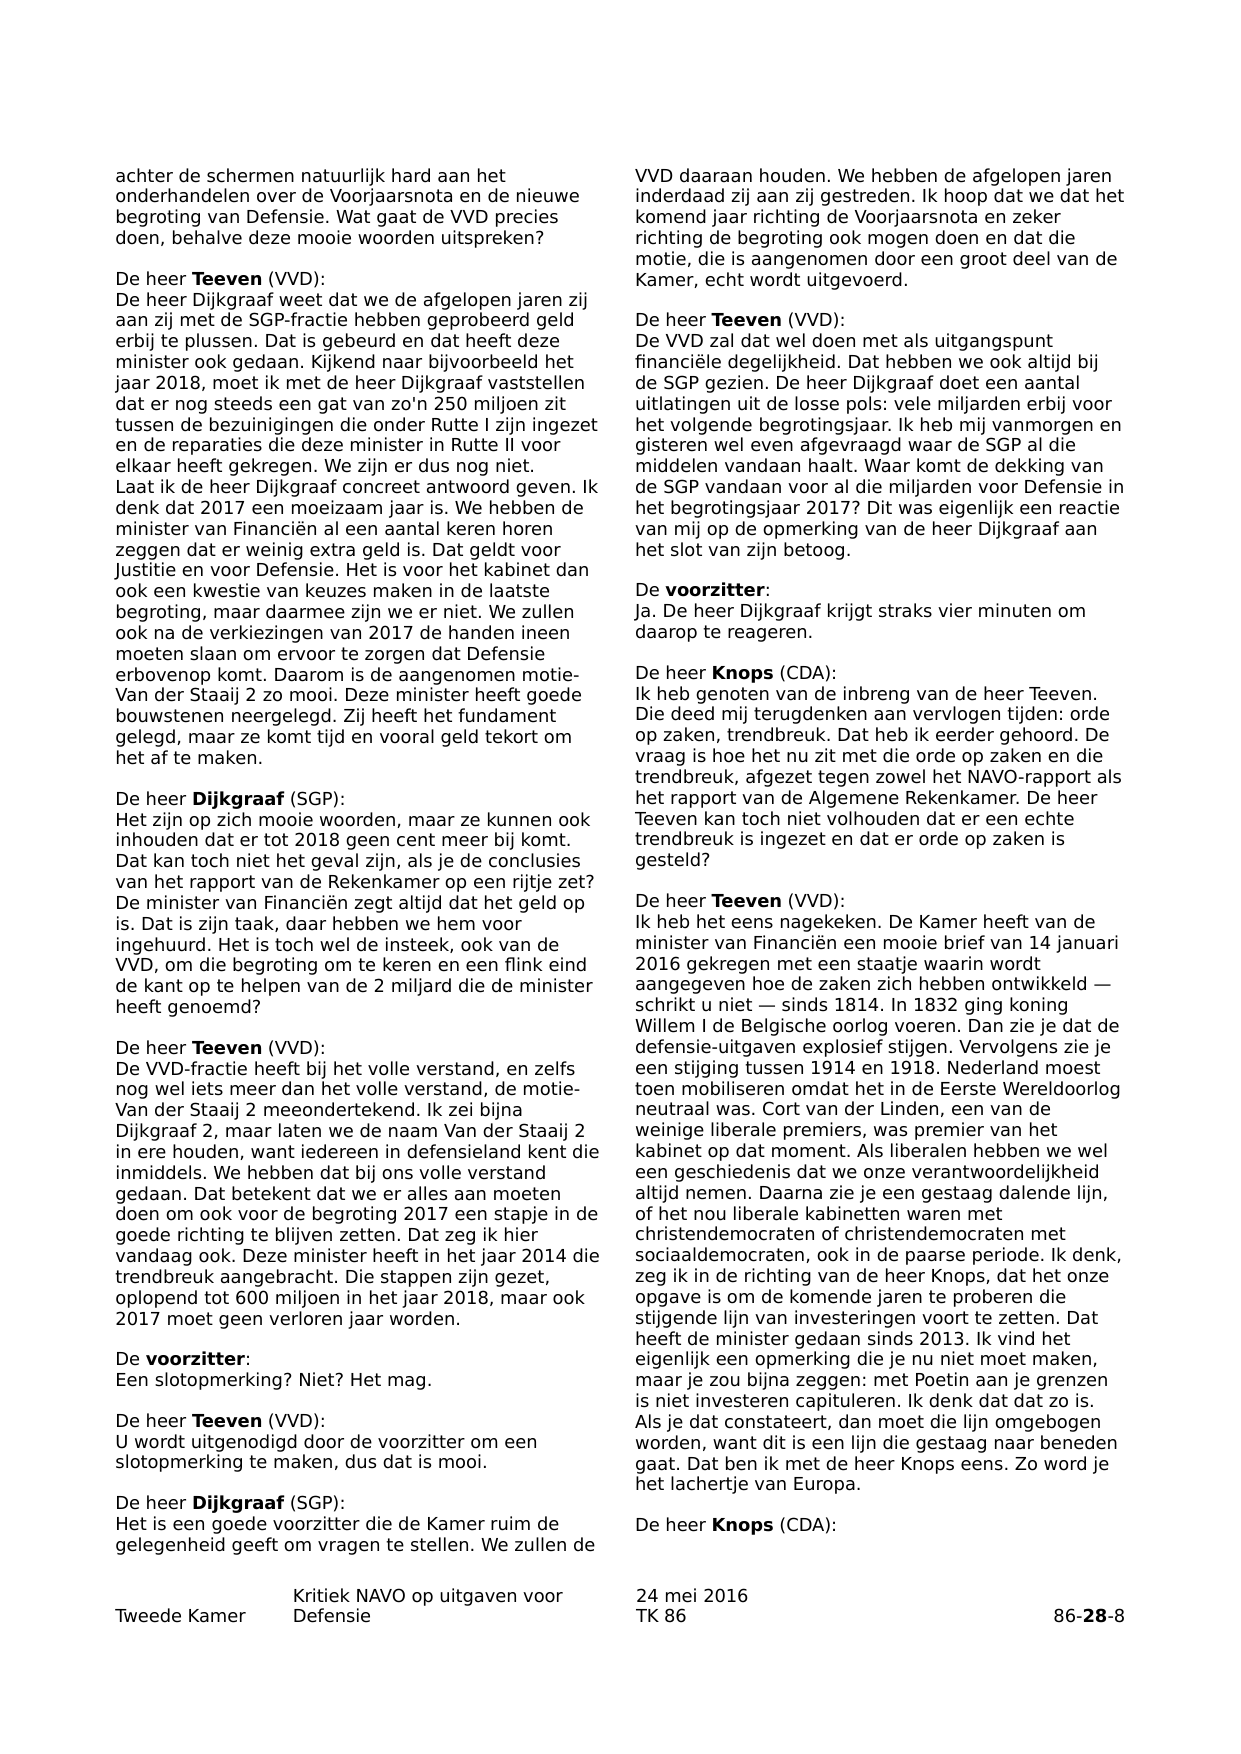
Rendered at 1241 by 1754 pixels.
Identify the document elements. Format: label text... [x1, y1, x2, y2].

text Het is een goede voorzitter die de Kamer ruim de gelegenheid geeft om vragen te stellen. We zullen de [115, 1514, 605, 1556]
text U wordt uitgenodigd door de voorzitter om een slotopmerking te maken, dus dat is mooi. [115, 1431, 605, 1473]
text De voorzitter: [115, 1349, 605, 1370]
text De heer Teeven (VVD): [115, 269, 605, 289]
text VVD daaraan houden. We hebben de afgelopen jaren inderdaad zij aan zij gestreden. Ik hoop dat we dat het komend jaar richting de Voorjaarsnota en zeker richting de begroting ook mogen doen en dat die motie, die is aangenomen door een groot deel van de Kamer, echt wordt uitgevoerd. [635, 165, 1125, 290]
text Ik heb genoten van de inbreng van de heer Teeven. Die deed mij terugdenken aan vervlogen tijden: orde op zaken, trendbreuk. Dat heb ik eerder gehoord. De vraag is hoe het nu zit met die orde op zaken en die trendbreuk, afgezet tegen zowel het NAVO-rapport als het rapport van de Algemene Rekenkamer. De heer Teeven kan toch niet volhouden dat er een echte trendbreuk is ingezet en dat er orde op zaken is gesteld? [635, 683, 1125, 871]
text De heer Teeven (VVD): [635, 891, 1125, 912]
text achter de schermen natuurlijk hard aan het onderhandelen over de Voorjaarsnota en de nieuwe begroting van Defensie. Wat gaat de VVD precies doen, behalve deze mooie woorden uitspreken? [115, 165, 605, 249]
text De heer Knops (CDA): [635, 663, 1125, 683]
text Ja. De heer Dijkgraaf krijgt straks vier minuten om daarop te reageren. [635, 601, 1125, 643]
text Het zijn op zich mooie woorden, maar ze kunnen ook inhouden dat er tot 2018 geen cent meer bij komt. Dat kan toch niet het geval zijn, als je de conclusies van het rapport van de Rekenkamer op een rijtje zet? De minister van Financiën zegt altijd dat het geld op is. Dat is zijn taak, daar hebben we hem voor ingehuurd. Het is toch wel de insteek, ook van de VVD, om die begroting om te keren en een flink eind de kant op te helpen van de 2 miljard die de minister heeft genoemd? [115, 809, 605, 1018]
text Ik heb het eens nagekeken. De Kamer heeft van de minister van Financiën een mooie brief van 14 januari 2016 gekregen met een staatje waarin wordt aangegeven hoe de zaken zich hebben ontwikkeld — schrikt u niet — sinds 1814. In 1832 ging koning Willem I de Belgische oorlog voeren. Dan zie je dat de defensie-uitgaven explosief stijgen. Vervolgens zie je een stijging tussen 1914 en 1918. Nederland moest toen mobiliseren omdat het in de Eerste Wereldoorlog neutraal was. Cort van der Linden, een van de weinige liberale premiers, was premier van het kabinet op dat moment. Als liberalen hebben we wel een geschiedenis dat we onze verantwoordelijkheid altijd nemen. Daarna zie je een gestaag dalende lijn, of het nou liberale kabinetten waren met christendemocraten of christendemocraten met sociaaldemocraten, ook in de paarse periode. Ik denk, zeg ik in de richting van de heer Knops, dat het onze opgave is om de komende jaren te proberen die stijgende lijn van investeringen voort te zetten. Dat heeft de minister gedaan sinds 2013. Ik vind het eigenlijk een opmerking die je nu niet moet maken, maar je zou bijna zeggen: met Poetin aan je grenzen is niet investeren capituleren. Ik denk dat dat zo is. Als je dat constateert, dan moet die lijn omgebogen worden, want dit is een lijn die gestaag naar beneden gaat. Dat ben ik met de heer Knops eens. Zo word je het lachertje van Europa. [635, 912, 1125, 1495]
text De VVD-fractie heeft bij het volle verstand, en zelfs nog wel iets meer dan het volle verstand, de motie-Van der Staaij 2 meeondertekend. Ik zei bijna Dijkgraaf 2, maar laten we de naam Van der Staaij 2 in ere houden, want iedereen in defensieland kent die inmiddels. We hebben dat bij ons volle verstand gedaan. Dat betekent dat we er alles aan moeten doen om ook voor de begroting 2017 een stapje in de goede richting te blijven zetten. Dat zeg ik hier vandaag ook. Deze minister heeft in het jaar 2014 die trendbreuk aangebracht. Die stappen zijn gezet, oplopend tot 600 miljoen in het jaar 2018, maar ook 2017 moet geen verloren jaar worden. [115, 1058, 605, 1329]
text De heer Dijkgraaf (SGP): [115, 788, 605, 809]
text Een slotopmerking? Niet? Het mag. [115, 1370, 605, 1391]
text De voorzitter: [635, 580, 1125, 601]
text De VVD zal dat wel doen met als uitgangspunt financiële degelijkheid. Dat hebben we ook altijd bij de SGP gezien. De heer Dijkgraaf doet een aantal uitlatingen uit de losse pols: vele miljarden erbij voor het volgende begrotingsjaar. Ik heb mij vanmorgen en gisteren wel even afgevraagd waar de SGP al die middelen vandaan haalt. Waar komt de dekking van de SGP vandaan voor al die miljarden voor Defensie in het begrotingsjaar 2017? Dit was eigenlijk een reactie van mij op de opmerking van de heer Dijkgraaf aan het slot van zijn betoog. [635, 331, 1125, 560]
text De heer Teeven (VVD): [635, 310, 1125, 331]
text De heer Knops (CDA): [635, 1515, 1125, 1536]
text De heer Dijkgraaf weet dat we de afgelopen jaren zij aan zij met de SGP-fractie hebben geprobeerd geld erbij te plussen. Dat is gebeurd en dat heeft deze minister ook gedaan. Kijkend naar bijvoorbeeld het jaar 2018, moet ik met de heer Dijkgraaf vaststellen dat er nog steeds een gat van zo'n 250 miljoen zit tussen de bezuinigingen die onder Rutte I zijn ingezet en de reparaties die deze minister in Rutte II voor elkaar heeft gekregen. We zijn er dus nog niet. [115, 289, 605, 477]
text Laat ik de heer Dijkgraaf concreet antwoord geven. Ik denk dat 2017 een moeizaam jaar is. We hebben de minister van Financiën al een aantal keren horen zeggen dat er weinig extra geld is. Dat geldt voor Justitie en voor Defensie. Het is voor het kabinet dan ook een kwestie van keuzes maken in de laatste begroting, maar daarmee zijn we er niet. We zullen ook na de verkiezingen van 2017 de handen ineen moeten slaan om ervoor te zorgen dat Defensie erbovenop komt. Daarom is de aangenomen motie-Van der Staaij 2 zo mooi. Deze minister heeft goede bouwstenen neergelegd. Zij heeft het fundament gelegd, maar ze komt tijd en vooral geld tekort om het af te maken. [115, 477, 605, 768]
text De heer Teeven (VVD): [115, 1038, 605, 1058]
text De heer Teeven (VVD): [115, 1411, 605, 1431]
text De heer Dijkgraaf (SGP): [115, 1493, 605, 1514]
